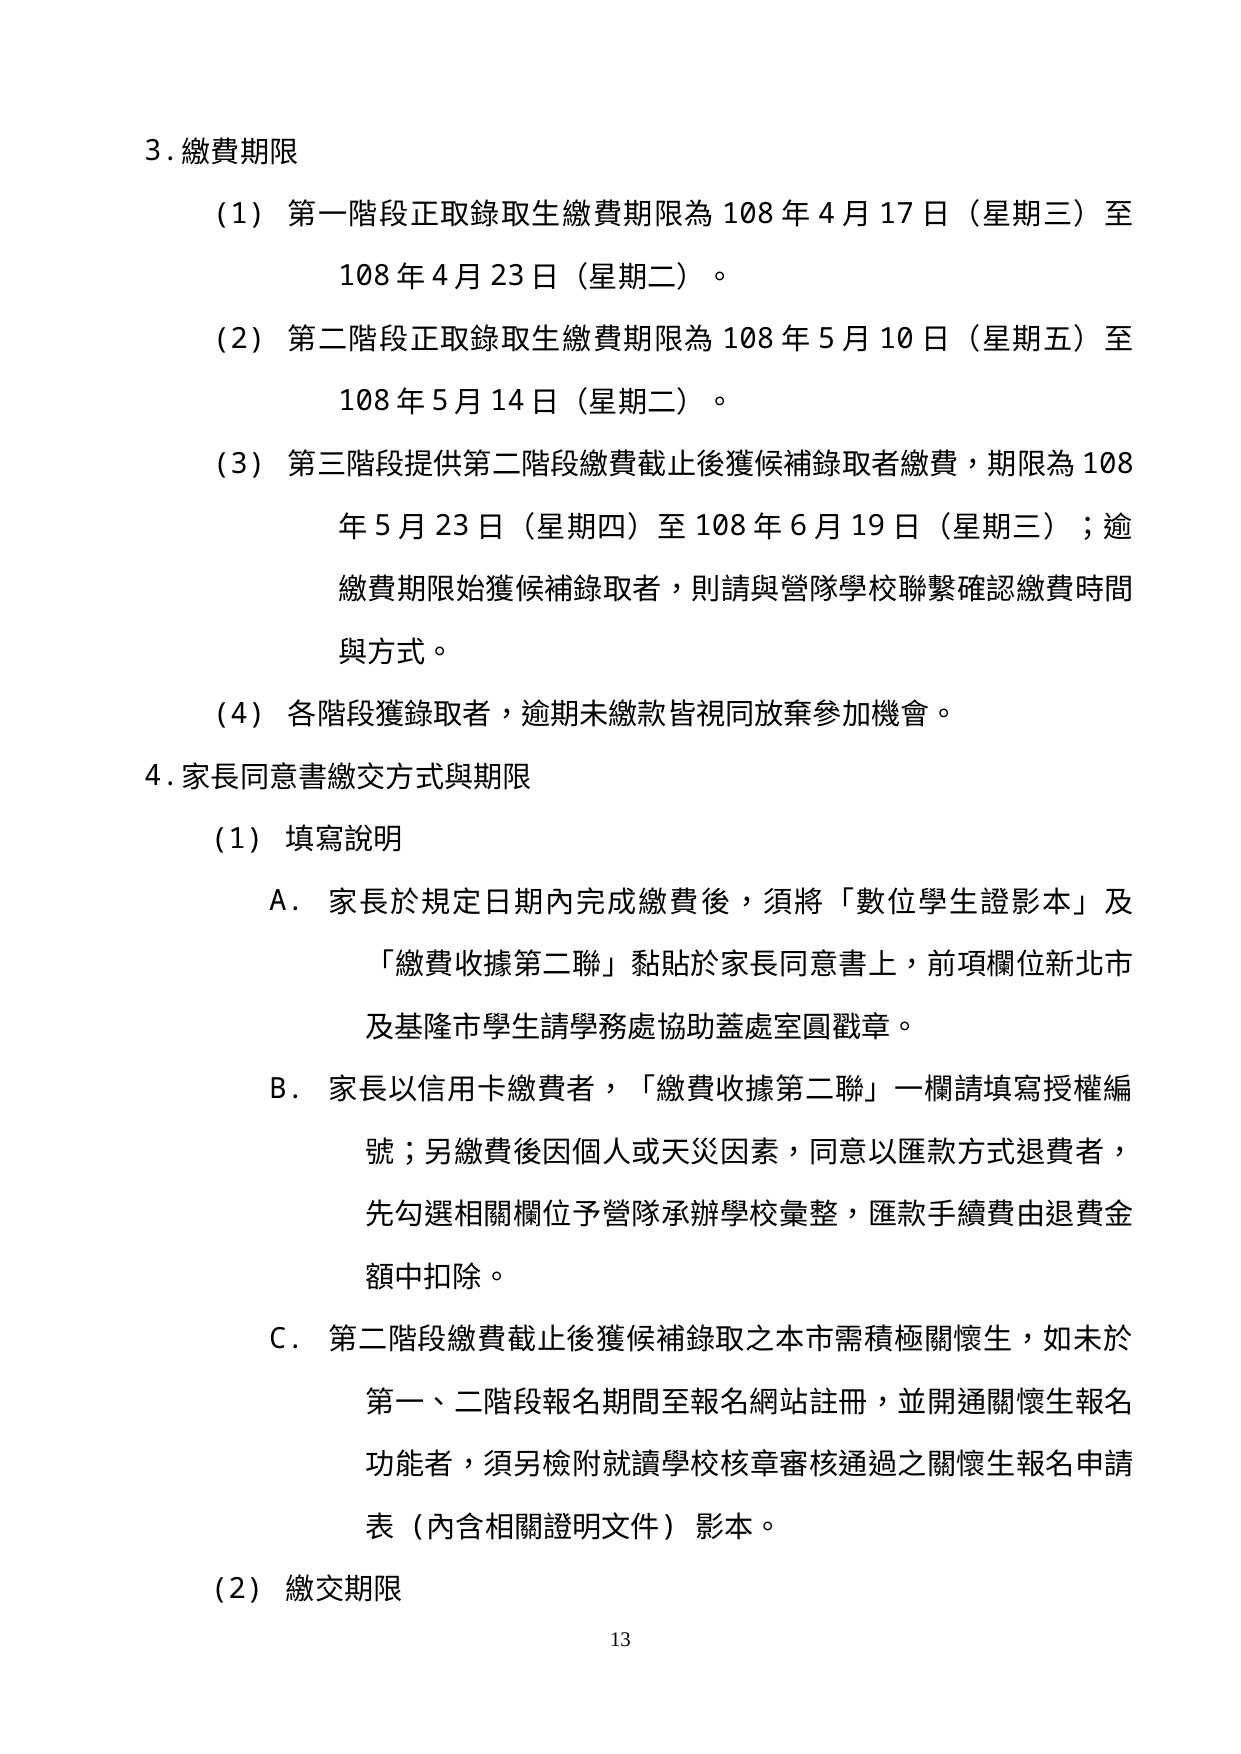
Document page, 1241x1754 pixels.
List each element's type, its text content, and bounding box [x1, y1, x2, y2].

list 繳交期限 [211, 1545, 1134, 1608]
list 繳費期限 [144, 108, 1134, 170]
list 第一階段正取錄取生繳費期限為108年4月17日（星期三）至108年4月23日（星期二）。 [213, 170, 1134, 295]
list 填寫說明 [211, 795, 1134, 858]
list 第三階段提供第二階段繳費截止後獲候補錄取者繳費，期限為108年5月23日（星期四）至108年6月19日（星期三）；逾繳費期限始獲候補錄取者，則請與營隊學校聯繫確認繳費時間與方式。 [213, 420, 1134, 670]
list 家長以信用卡繳費者，「繳費收據第二聯」一欄請填寫授權編號；另繳費後因個人或天災因素，同意以匯款方式退費者，先勾選相關欄位予營隊承辦學校彙整，匯款手續費由退費金額中扣除。 [269, 1045, 1134, 1295]
list 家長於規定日期內完成繳費後，須將「數位學生證影本」及「繳費收據第二聯」黏貼於家長同意書上，前項欄位新北市及基隆市學生請學務處協助蓋處室圓戳章。 [269, 858, 1134, 1045]
list 家長同意書繳交方式與期限 [144, 733, 1134, 795]
list 第二階段繳費截止後獲候補錄取之本市需積極關懷生，如未於第一、二階段報名期間至報名網站註冊，並開通關懷生報名功能者，須另檢附就讀學校核章審核通過之關懷生報名申請表 (內含相關證明文件) 影本。 [269, 1295, 1134, 1545]
list 各階段獲錄取者，逾期未繳款皆視同放棄參加機會。 [213, 670, 1134, 733]
list 第二階段正取錄取生繳費期限為108年5月10日（星期五）至108年5月14日（星期二）。 [213, 295, 1134, 420]
